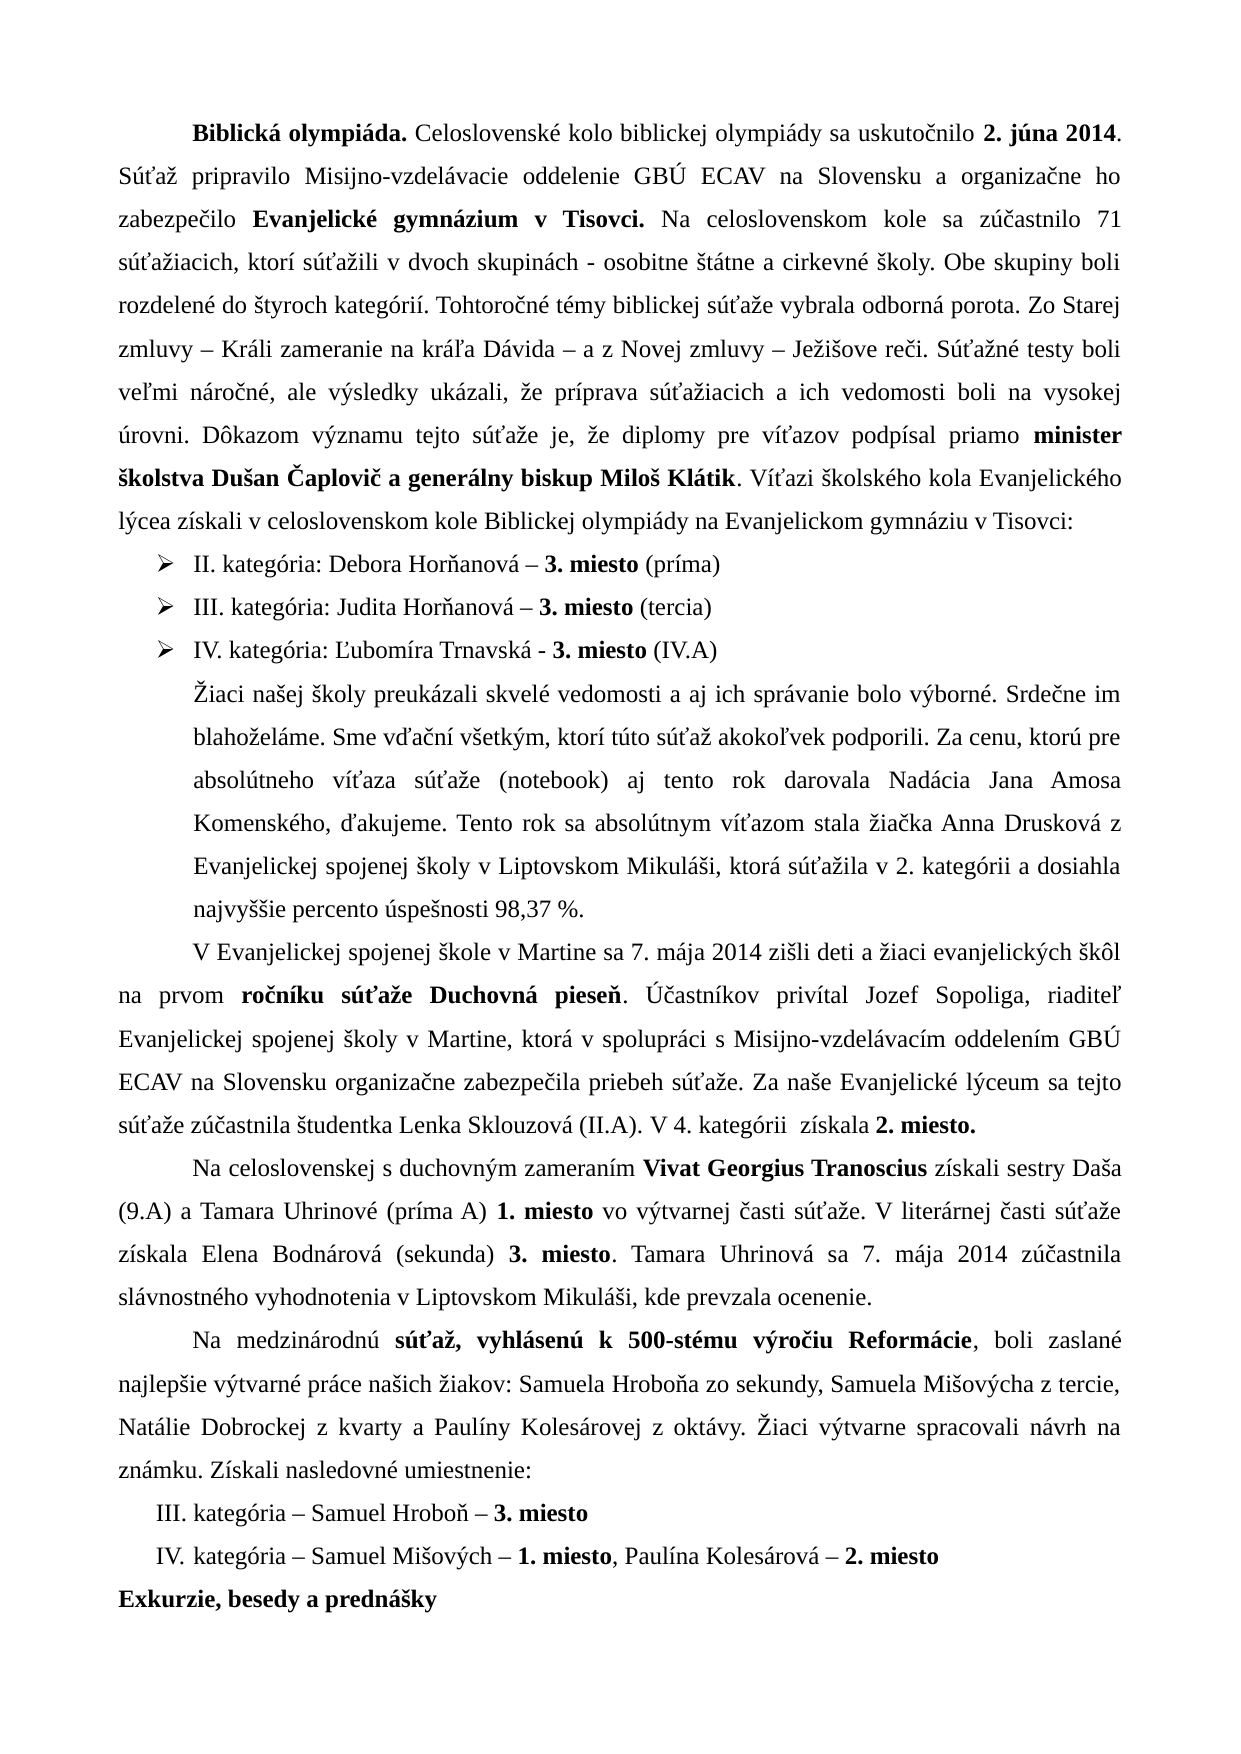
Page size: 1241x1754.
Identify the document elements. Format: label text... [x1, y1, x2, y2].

text Exkurzie, besedy a prednášky [118, 1584, 1122, 1613]
list Žiaci našej školy preukázali skvelé vedomosti a aj ich správanie bolo výborné. Srdečne im blahoželáme. Sme vďační všetkým, ktorí túto súťaž akokoľvek podporili. Za cenu, ktorú pre absolútneho víťaza súťaže (notebook) aj tento rok darovala Nadácia Jana Amosa Komenského, ďakujeme. Tento rok sa absolútnym víťazom stala žiačka Anna Drusková z Evanjelickej spojenej školy v Liptovskom Mikuláši, ktorá súťažila v 2. kategórii a dosiahla najvyššie percento úspešnosti 98,37 %. [156, 679, 1122, 923]
text V Evanjelickej spojenej škole v Martine sa 7. mája 2014 zišli deti a žiaci evanjelických škôl na prvom ročníku súťaže Duchovná pieseň. Účastníkov privítal Jozef Sopoliga, riaditeľ Evanjelickej spojenej školy v Martine, ktorá v spolupráci s Misijno-vzdelávacím oddelením GBÚ ECAV na Slovensku organizačne zabezpečila priebeh súťaže. Za naše Evanjelické lýceum sa tejto súťaže zúčastnila študentka Lenka Sklouzová (II.A). V 4. kategórii získala 2. miesto. [118, 937, 1122, 1139]
list II. kategória: Debora Horňanová – 3. miesto (príma) [156, 549, 1122, 578]
text Na medzinárodnú súťaž, vyhlásenú k 500-stému výročiu Reformácie, boli zaslané najlepšie výtvarné práce našich žiakov: Samuela Hroboňa zo sekundy, Samuela Mišovýcha z tercie, Natálie Dobrockej z kvarty a Paulíny Kolesárovej z oktávy. Žiaci výtvarne spracovali návrh na známku. Získali nasledovné umiestnenie: [118, 1326, 1122, 1484]
list IV. kategória: Ľubomíra Trnavská - 3. miesto (IV.A) [156, 636, 1122, 664]
text Biblická olympiáda. Celoslovenské kolo biblickej olympiády sa uskutočnilo 2. júna 2014. Súťaž pripravilo Misijno-vzdelávacie oddelenie GBÚ ECAV na Slovensku a organizačne ho zabezpečilo Evanjelické gymnázium v Tisovci. Na celoslovenskom kole sa zúčastnilo 71 súťažiacich, ktorí súťažili v dvoch skupinách - osobitne štátne a cirkevné školy. Obe skupiny boli rozdelené do štyroch kategórií. Tohtoročné témy biblickej súťaže vybrala odborná porota. Zo Starej zmluvy – Králi zameranie na kráľa Dávida – a z Novej zmluvy – Ježišove reči. Súťažné testy boli veľmi náročné, ale výsledky ukázali, že príprava súťažiacich a ich vedomosti boli na vysokej úrovni. Dôkazom významu tejto súťaže je, že diplomy pre víťazov podpísal priamo minister školstva Dušan Čaplovič a generálny biskup Miloš Klátik. Víťazi školského kola Evanjelického lýcea získali v celoslovenskom kole Biblickej olympiády na Evanjelickom gymnáziu v Tisovci: [118, 118, 1122, 535]
list kategória – Samuel Mišových – 1. miesto, Paulína Kolesárová – 2. miesto [156, 1541, 1122, 1570]
list kategória – Samuel Hroboň – 3. miesto [156, 1498, 1122, 1527]
list III. kategória: Judita Horňanová – 3. miesto (tercia) [156, 592, 1122, 621]
text Na celoslovenskej s duchovným zameraním Vivat Georgius Tranoscius získali sestry Daša (9.A) a Tamara Uhrinové (príma A) 1. miesto vo výtvarnej časti súťaže. V literárnej časti súťaže získala Elena Bodnárová (sekunda) 3. miesto. Tamara Uhrinová sa 7. mája 2014 zúčastnila slávnostného vyhodnotenia v Liptovskom Mikuláši, kde prevzala ocenenie. [118, 1153, 1122, 1311]
